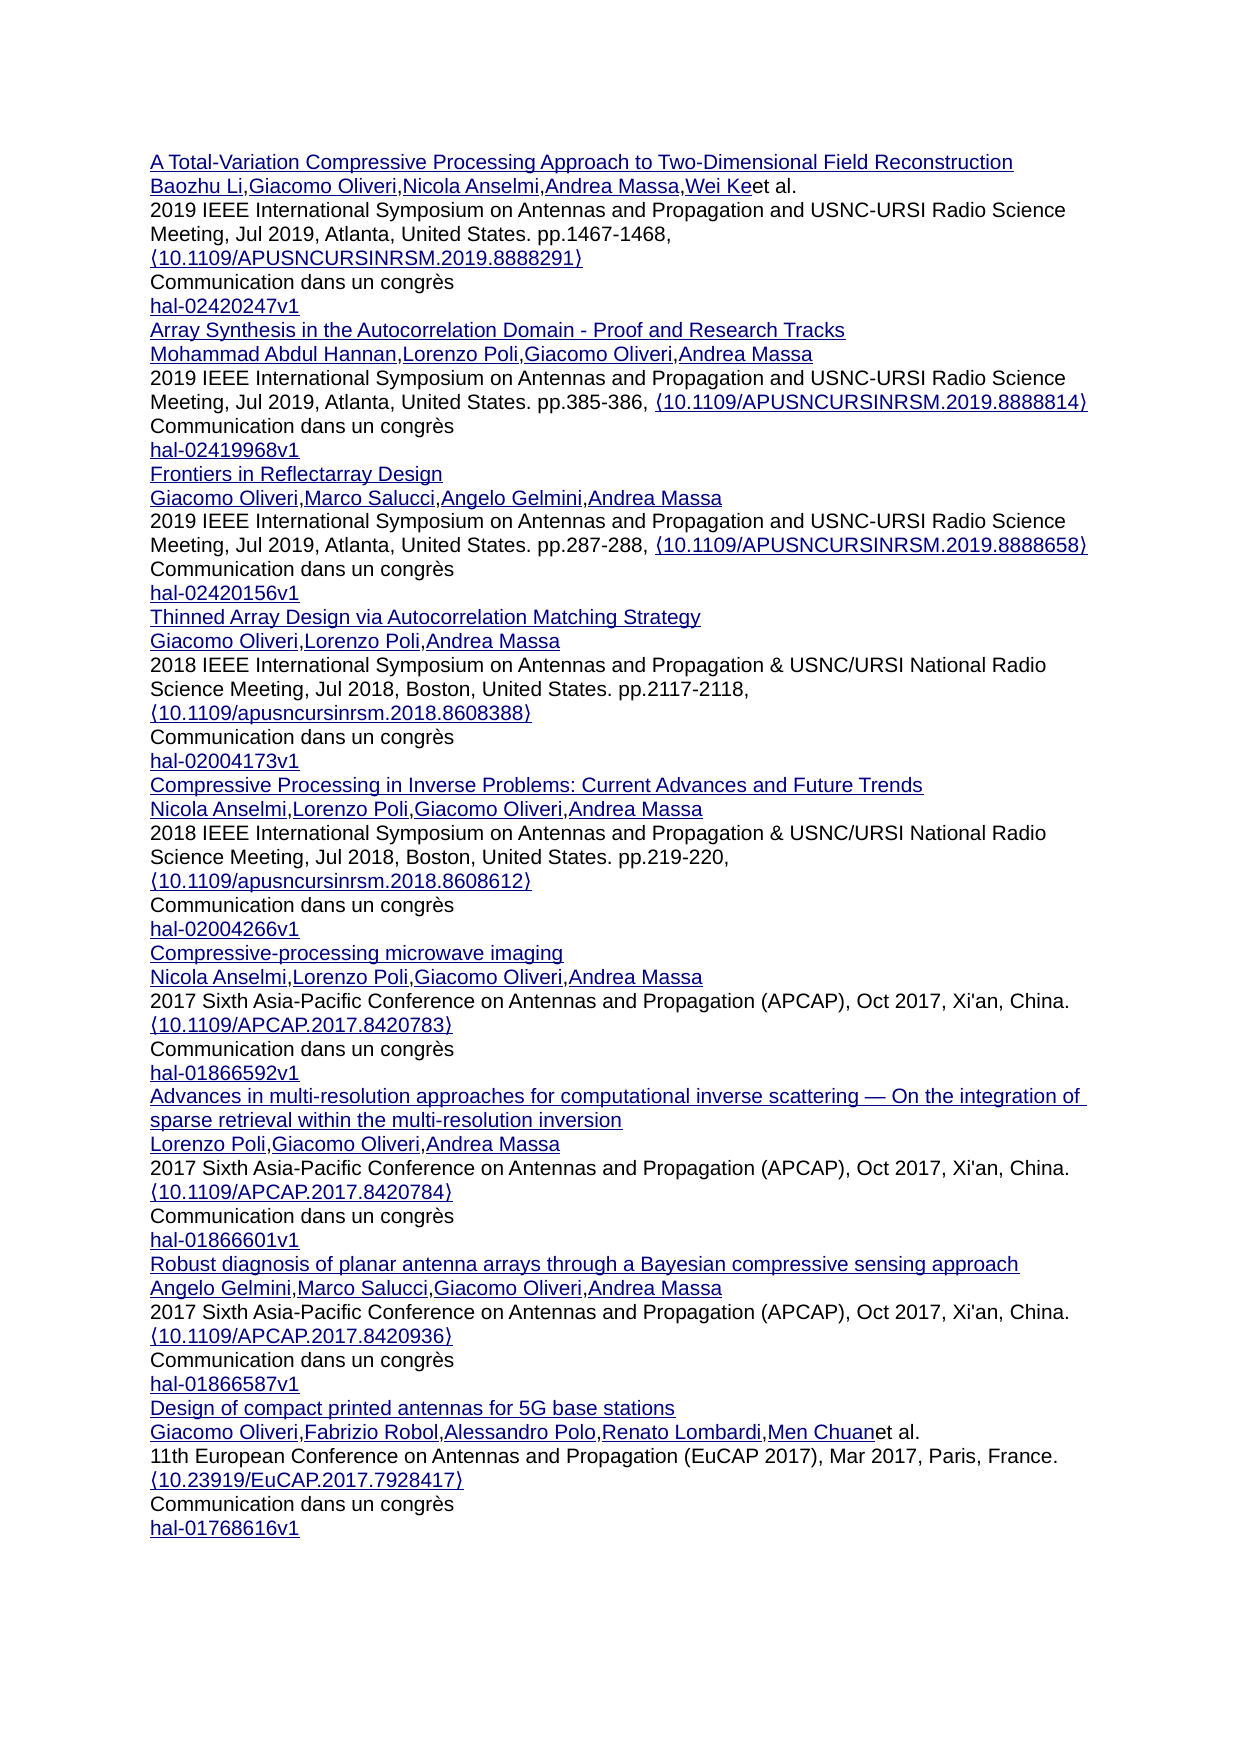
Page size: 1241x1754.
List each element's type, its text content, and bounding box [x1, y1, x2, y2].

table_cell Design of compact printed antennas for 5G base stations Giacomo Oliveri,Fabrizio Robol,Alessandro Polo,Renato Lombardi,Men Chuanet al. 11th European Conference on Antennas and Propagation (EuCAP 2017), Mar 2017, Paris, France. ⟨10.23919/EuCAP.2017.7928417⟩ Communication dans un congrès hal-01768616v1 [150, 1396, 1090, 1539]
table_cell A Total-Variation Compressive Processing Approach to Two-Dimensional Field Reconstruction Baozhu Li,Giacomo Oliveri,Nicola Anselmi,Andrea Massa,Wei Keet al. 2019 IEEE International Symposium on Antennas and Propagation and USNC-URSI Radio Science Meeting, Jul 2019, Atlanta, United States. pp.1467-1468, ⟨10.1109/APUSNCURSINRSM.2019.8888291⟩ Communication dans un congrès hal-02420247v1 [150, 150, 1090, 318]
table_cell Frontiers in Reflectarray Design Giacomo Oliveri,Marco Salucci,Angelo Gelmini,Andrea Massa 2019 IEEE International Symposium on Antennas and Propagation and USNC-URSI Radio Science Meeting, Jul 2019, Atlanta, United States. pp.287-288, ⟨10.1109/APUSNCURSINRSM.2019.8888658⟩ Communication dans un congrès hal-02420156v1 [150, 461, 1090, 605]
table_cell Compressive Processing in Inverse Problems: Current Advances and Future Trends Nicola Anselmi,Lorenzo Poli,Giacomo Oliveri,Andrea Massa 2018 IEEE International Symposium on Antennas and Propagation & USNC/URSI National Radio Science Meeting, Jul 2018, Boston, United States. pp.219-220, ⟨10.1109/apusncursinrsm.2018.8608612⟩ Communication dans un congrès hal-02004266v1 [150, 773, 1090, 941]
table_cell Advances in multi-resolution approaches for computational inverse scattering — On the integration of sparse retrieval within the multi-resolution inversion Lorenzo Poli,Giacomo Oliveri,Andrea Massa 2017 Sixth Asia-Pacific Conference on Antennas and Propagation (APCAP), Oct 2017, Xi'an, China. ⟨10.1109/APCAP.2017.8420784⟩ Communication dans un congrès hal-01866601v1 [150, 1084, 1090, 1252]
table_cell Robust diagnosis of planar antenna arrays through a Bayesian compressive sensing approach Angelo Gelmini,Marco Salucci,Giacomo Oliveri,Andrea Massa 2017 Sixth Asia-Pacific Conference on Antennas and Propagation (APCAP), Oct 2017, Xi'an, China. ⟨10.1109/APCAP.2017.8420936⟩ Communication dans un congrès hal-01866587v1 [150, 1252, 1090, 1396]
table_cell Array Synthesis in the Autocorrelation Domain - Proof and Research Tracks Mohammad Abdul Hannan,Lorenzo Poli,Giacomo Oliveri,Andrea Massa 2019 IEEE International Symposium on Antennas and Propagation and USNC-URSI Radio Science Meeting, Jul 2019, Atlanta, United States. pp.385-386, ⟨10.1109/APUSNCURSINRSM.2019.8888814⟩ Communication dans un congrès hal-02419968v1 [150, 318, 1090, 461]
table_cell Thinned Array Design via Autocorrelation Matching Strategy Giacomo Oliveri,Lorenzo Poli,Andrea Massa 2018 IEEE International Symposium on Antennas and Propagation & USNC/URSI National Radio Science Meeting, Jul 2018, Boston, United States. pp.2117-2118, ⟨10.1109/apusncursinrsm.2018.8608388⟩ Communication dans un congrès hal-02004173v1 [150, 605, 1090, 773]
table_cell Compressive-processing microwave imaging Nicola Anselmi,Lorenzo Poli,Giacomo Oliveri,Andrea Massa 2017 Sixth Asia-Pacific Conference on Antennas and Propagation (APCAP), Oct 2017, Xi'an, China. ⟨10.1109/APCAP.2017.8420783⟩ Communication dans un congrès hal-01866592v1 [150, 941, 1090, 1084]
